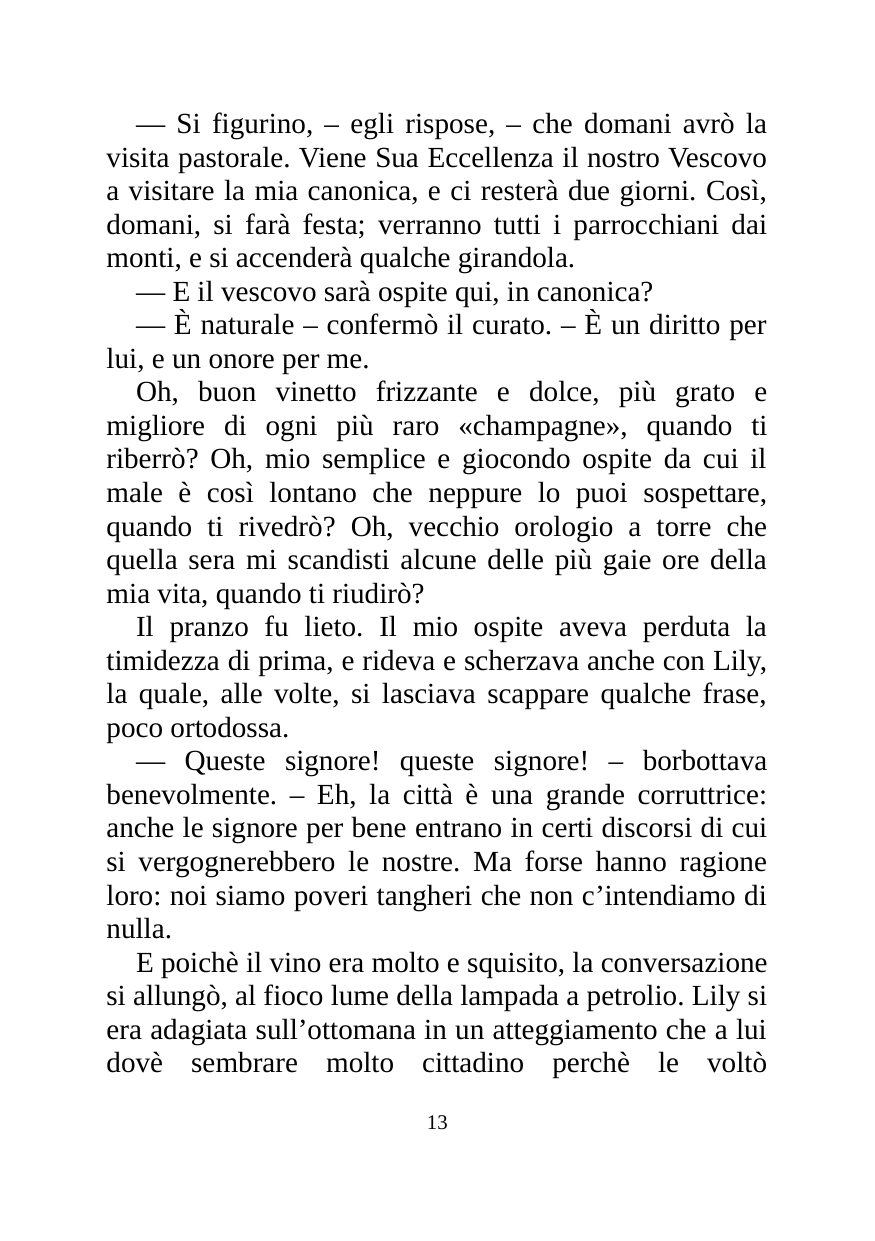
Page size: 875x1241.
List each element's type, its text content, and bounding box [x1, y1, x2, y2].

text — È naturale – confermò il curato. – È un diritto per lui, e un onore per me. [106, 307, 768, 374]
text E poichè il vino era molto e squisito, la conversazione si allungò, al fioco lume della lampada a petrolio. Lily si era adagiata sull’ottomana in un atteggiamento che a lui dovè sembrare molto cittadino perchè le voltò [106, 945, 768, 1079]
text — Si figurino, – egli rispose, – che domani avrò la visita pastorale. Viene Sua Eccellenza il nostro Vescovo a visitare la mia canonica, e ci resterà due giorni. Così, domani, si farà festa; verranno tutti i parrocchiani dai monti, e si accenderà qualche girandola. [106, 106, 768, 274]
text Oh, buon vinetto frizzante e dolce, più grato e migliore di ogni più raro «champagne», quando ti riberrò? Oh, mio semplice e giocondo ospite da cui il male è così lontano che neppure lo puoi sospettare, quando ti rivedrò? Oh, vecchio orologio a torre che quella sera mi scandisti alcune delle più gaie ore della mia vita, quando ti riudirò? [106, 374, 768, 609]
text — Queste signore! queste signore! – borbottava benevolmente. – Eh, la città è una grande corruttrice: anche le signore per bene entrano in certi discorsi di cui si vergognerebbero le nostre. Ma forse hanno ragione loro: noi siamo poveri tangheri che non c’intendiamo di nulla. [106, 743, 768, 945]
text Il pranzo fu lieto. Il mio ospite aveva perduta la timidezza di prima, e rideva e scherzava anche con Lily, la quale, alle volte, si lasciava scappare qualche frase, poco ortodossa. [106, 609, 768, 743]
text — E il vescovo sarà ospite qui, in canonica? [106, 274, 768, 307]
